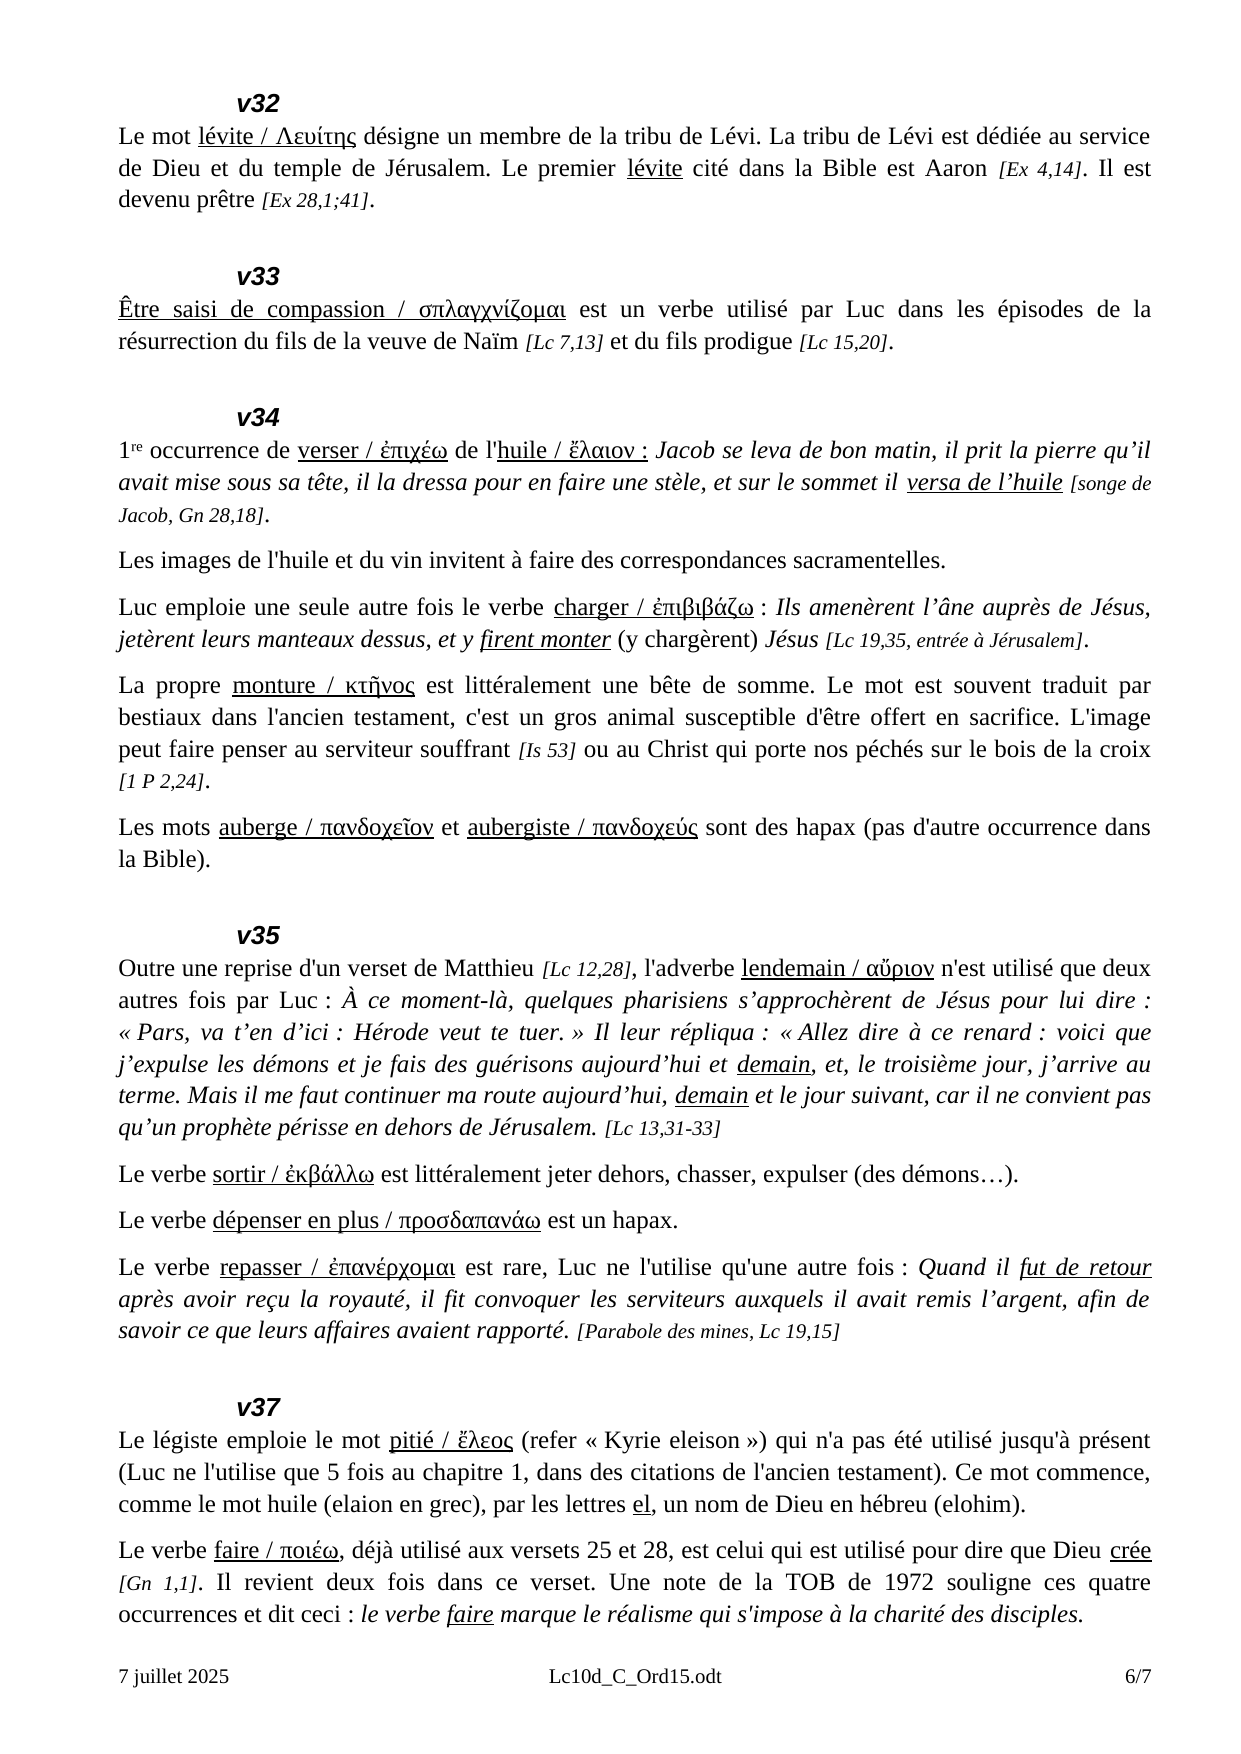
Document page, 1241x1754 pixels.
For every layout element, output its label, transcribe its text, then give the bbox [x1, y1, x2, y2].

subtitle v35 [236, 921, 1152, 950]
text Les mots auberge / πανδοχεῖον et aubergiste / πανδοχεύς sont des hapax (pas d'autre occurrence dans la Bible). [118, 813, 1152, 873]
subtitle v37 [236, 1393, 1152, 1422]
text Le verbe sortir / ἐκβάλλω est littéralement jeter dehors, chasser, expulser (des démons…). [118, 1160, 1152, 1188]
subtitle v34 [236, 403, 1152, 432]
text La propre monture / κτῆνος est littéralement une bête de somme. Le mot est souvent traduit par bestiaux dans l'ancien testament, c'est un gros animal susceptible d'être offert en sacrifice. L'image peut faire penser au serviteur souffrant [Is 53] ou au Christ qui porte nos péchés sur le bois de la croix [1 P 2,24]. [118, 671, 1152, 794]
text Le verbe faire / ποιέω, déjà utilisé aux versets 25 et 28, est celui qui est utilisé pour dire que Dieu crée [Gn 1,1]. Il revient deux fois dans ce verset. Une note de la TOB de 1972 souligne ces quatre occurrences et dit ceci : le verbe faire marque le réalisme qui s'impose à la charité des disciples. [118, 1536, 1152, 1628]
subtitle v33 [236, 262, 1152, 291]
text Luc emploie une seule autre fois le verbe charger / ἐπιβιβάζω : Ils amenèrent l’âne auprès de Jésus, jetèrent leurs manteaux dessus, et y firent monter (y chargèrent) Jésus [Lc 19,35, entrée à Jérusalem]. [118, 593, 1152, 652]
text 1ʳᵉ occurrence de verser / ἐπιχέω de l'huile / ἔλαιον : Jacob se leva de bon matin, il prit la pierre qu’il avait mise sous sa tête, il la dressa pour en faire une stèle, et sur le sommet il versa de l’huile [songe de Jacob, Gn 28,18]. [118, 436, 1152, 528]
text Le mot lévite / Λευίτης désigne un membre de la tribu de Lévi. La tribu de Lévi est dédiée au service de Dieu et du temple de Jérusalem. Le premier lévite cité dans la Bible est Aaron [Ex 4,14]. Il est devenu prêtre [Ex 28,1;41]. [118, 122, 1152, 213]
text Être saisi de compassion / σπλαγχνίζομαι est un verbe utilisé par Luc dans les épisodes de la résurrection du fils de la veuve de Naïm [Lc 7,13] et du fils prodigue [Lc 15,20]. [118, 295, 1152, 354]
text Outre une reprise d'un verset de Matthieu [Lc 12,28], l'adverbe lendemain / αὔριον n'est utilisé que deux autres fois par Luc : À ce moment-là, quelques pharisiens s’approchèrent de Jésus pour lui dire : « Pars, va t’en d’ici : Hérode veut te tuer. » Il leur répliqua : « Allez dire à ce renard : voici que j’expulse les démons et je fais des guérisons aujourd’hui et demain, et, le troisième jour, j’arrive au terme. Mais il me faut continuer ma route aujourd’hui, demain et le jour suivant, car il ne convient pas qu’un prophète périsse en dehors de Jérusalem. [Lc 13,31-33] [118, 954, 1152, 1141]
text Le verbe repasser / ἐπανέρχομαι est rare, Luc ne l'utilise qu'une autre fois : Quand il fut de retour après avoir reçu la royauté, il fit convoquer les serviteurs auxquels il avait remis l’argent, afin de savoir ce que leurs affaires avaient rapporté. [Parabole des mines, Lc 19,15] [118, 1253, 1152, 1344]
text Le verbe dépenser en plus / προσδαπανάω est un hapax. [118, 1207, 1152, 1234]
text Le légiste emploie le mot pitié / ἔλεος (refer « Kyrie eleison ») qui n'a pas été utilisé jusqu'à présent (Luc ne l'utilise que 5 fois au chapitre 1, dans des citations de l'ancien testament). Ce mot commence, comme le mot huile (elaion en grec), par les lettres el, un nom de Dieu en hébreu (elohim). [118, 1426, 1152, 1517]
text Les images de l'huile et du vin invitent à faire des correspondances sacramentelles. [118, 546, 1152, 574]
subtitle v32 [236, 88, 1152, 118]
